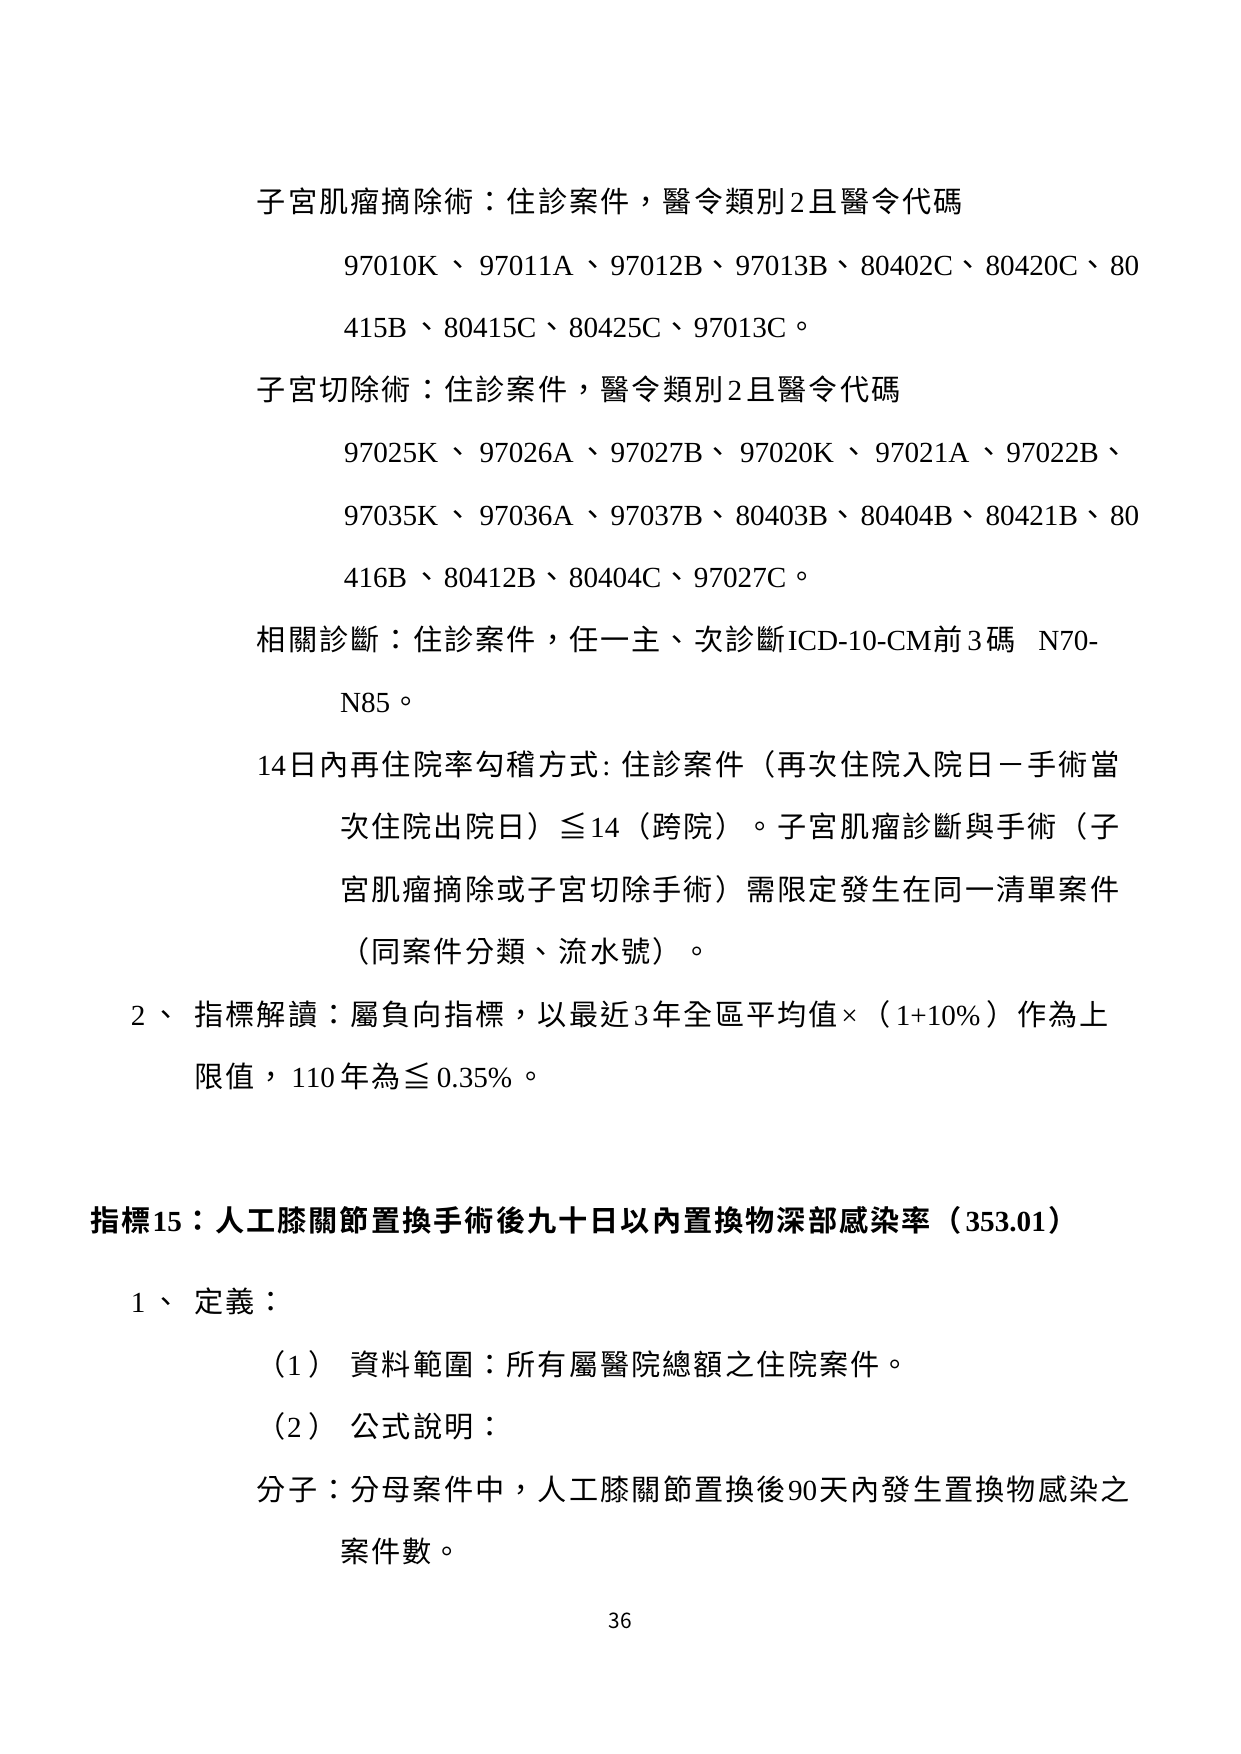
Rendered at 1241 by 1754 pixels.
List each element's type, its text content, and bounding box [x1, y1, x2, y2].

text 指標15：人工膝關節置換手術後九十日以內置換物深部感染率（353.01） [89, 1177, 1139, 1239]
list 資料範圍：所有屬醫院總額之住院案件。 [251, 1321, 1139, 1383]
text 14日內再住院率勾稽方式: 住診案件（再次住院入院日－手術當次住院出院日）≦14（跨院）。子宮肌瘤診斷與手術（子宮肌瘤摘除或子宮切除手術）需限定發生在同一清單案件（同案件分類、流水號）。 [251, 721, 1139, 971]
list 定義： [126, 1258, 1139, 1321]
list 指標解讀：屬負向指標，以最近3年全區平均值×（1+10%）作為上限值，110年為≦0.35%。 [126, 971, 1139, 1096]
text 子宮肌瘤摘除術：住診案件，醫令類別2且醫令代碼97010K、97011A、97012B、97013B、80402C、80420C、80415B、80415C、80425C、97013C。 [251, 158, 1139, 346]
text 相關診斷：住診案件，任一主、次診斷ICD-10-CM前3碼 N70-N85。 [251, 596, 1139, 721]
text 子宮切除術：住診案件，醫令類別2且醫令代碼97025K、97026A、97027B、97020K、97021A、97022B、97035K、97036A、97037B、80403B、80404B、80421B、80416B、80412B、80404C、97027C。 [251, 346, 1139, 596]
text 分子：分母案件中，人工膝關節置換後90天內發生置換物感染之案件數。 [251, 1446, 1139, 1571]
list 公式說明： [251, 1383, 1139, 1446]
